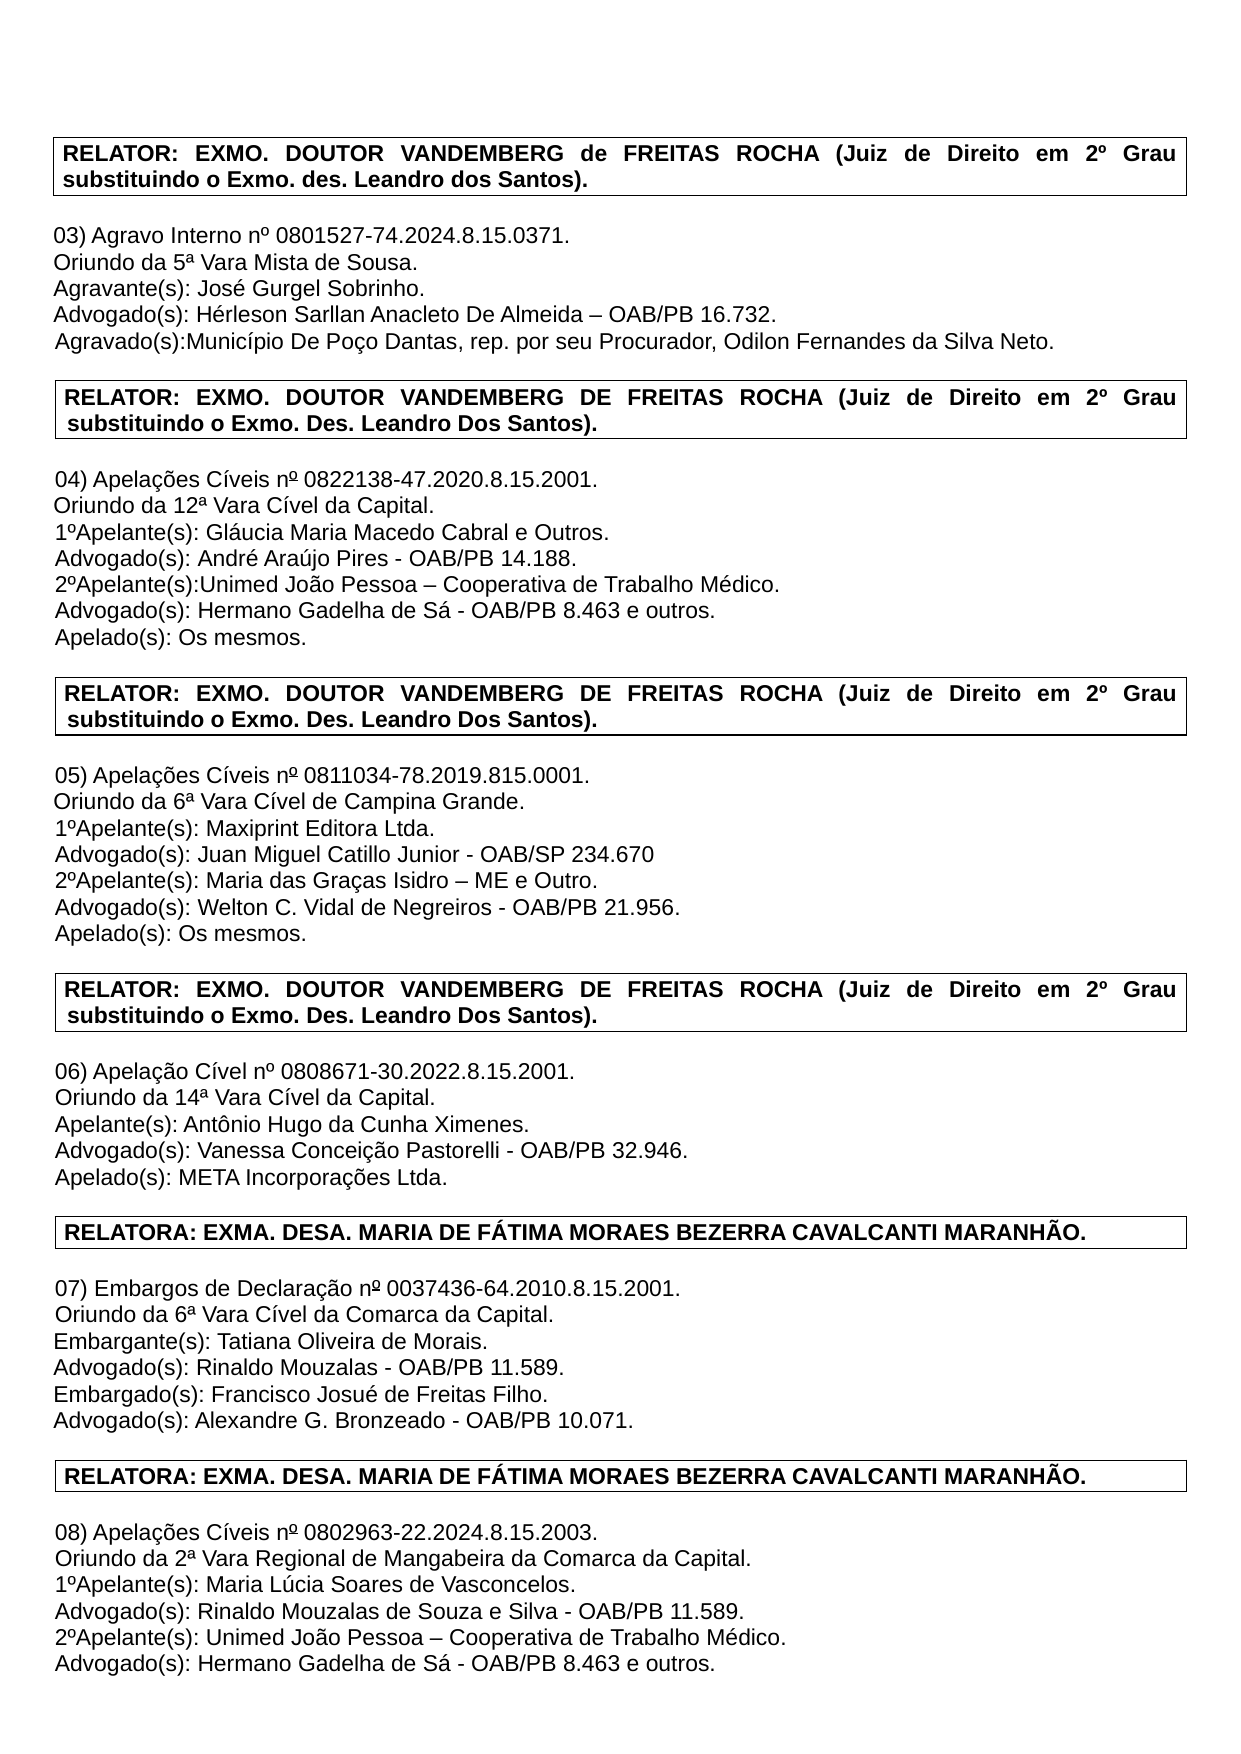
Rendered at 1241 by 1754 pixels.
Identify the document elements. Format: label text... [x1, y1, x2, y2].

text Advogado(s): Alexandre G. Bronzeado - OAB/PB 10.071. [53, 1407, 1187, 1433]
text Apelado(s): Os mesmos. [54, 624, 1187, 650]
text RELATOR: EXMO. DOUTOR VANDEMBERG DE FREITAS ROCHA (Juiz de Direito em 2º Grau substituindo o Exmo. Des. Leandro Dos Santos). [56, 678, 1186, 734]
text Agravante(s): José Gurgel Sobrinho. [53, 275, 1187, 301]
text Oriundo da 2ª Vara Regional de Mangabeira da Comarca da Capital. [54, 1545, 1187, 1571]
text 05) Apelações Cíveis nº 0811034-78.2019.815.0001. [54, 762, 1187, 788]
text Oriundo da 6ª Vara Cível da Comarca da Capital. [54, 1301, 1187, 1328]
text Oriundo da 14ª Vara Cível da Capital. [54, 1084, 1187, 1111]
text 1ºApelante(s): Maria Lúcia Soares de Vasconcelos. [54, 1571, 1187, 1598]
text RELATORA: EXMA. DESA. MARIA DE FÁTIMA MORAES BEZERRA CAVALCANTI MARANHÃO. [56, 1461, 1186, 1491]
text Advogado(s): Hermano Gadelha de Sá - OAB/PB 8.463 e outros. [54, 597, 1187, 624]
text 08) Apelações Cíveis nº 0802963-22.2024.8.15.2003. [54, 1518, 1187, 1545]
text Advogado(s): André Araújo Pires - OAB/PB 14.188. [54, 545, 1187, 571]
text Embargado(s): Francisco Josué de Freitas Filho. [53, 1381, 1187, 1407]
text 1ºApelante(s): Maxiprint Editora Ltda. [54, 814, 1187, 841]
text Apelante(s): Antônio Hugo da Cunha Ximenes. [54, 1111, 1187, 1137]
text 06) Apelação Cível nº 0808671-30.2022.8.15.2001. [54, 1058, 1187, 1084]
text Advogado(s): Hermano Gadelha de Sá - OAB/PB 8.463 e outros. [54, 1650, 1187, 1677]
text Agravado(s):Município De Poço Dantas, rep. por seu Procurador, Odilon Fernandes da Silva Neto. [54, 328, 1187, 354]
text Oriundo da 6ª Vara Cível de Campina Grande. [53, 788, 1187, 814]
text Apelado(s): Os mesmos. [54, 920, 1187, 946]
text 2ºApelante(s): Unimed João Pessoa – Cooperativa de Trabalho Médico. [54, 1624, 1187, 1650]
text RELATOR: EXMO. DOUTOR VANDEMBERG DE FREITAS ROCHA (Juiz de Direito em 2º Grau substituindo o Exmo. Des. Leandro Dos Santos). [56, 381, 1186, 438]
text Advogado(s): Vanessa Conceição Pastorelli - OAB/PB 32.946. [54, 1137, 1187, 1163]
text Advogado(s): Rinaldo Mouzalas de Souza e Silva - OAB/PB 11.589. [54, 1598, 1187, 1624]
text RELATORA: EXMA. DESA. MARIA DE FÁTIMA MORAES BEZERRA CAVALCANTI MARANHÃO. [56, 1217, 1186, 1248]
text 2ºApelante(s):Unimed João Pessoa – Cooperativa de Trabalho Médico. [54, 571, 1187, 597]
text Oriundo da 5ª Vara Mista de Sousa. [53, 249, 1187, 275]
text 2ºApelante(s): Maria das Graças Isidro – ME e Outro. [54, 867, 1187, 894]
text Oriundo da 12ª Vara Cível da Capital. [53, 492, 1187, 518]
text 07) Embargos de Declaração nº 0037436-64.2010.8.15.2001. [54, 1275, 1187, 1301]
text Embargante(s): Tatiana Oliveira de Morais. [53, 1328, 1187, 1354]
text Advogado(s): Hérleson Sarllan Anacleto De Almeida – OAB/PB 16.732. [53, 301, 1187, 328]
text Advogado(s): Rinaldo Mouzalas - OAB/PB 11.589. [53, 1354, 1187, 1381]
text 1ºApelante(s): Gláucia Maria Macedo Cabral e Outros. [54, 518, 1187, 545]
text 04) Apelações Cíveis nº 0822138-47.2020.8.15.2001. [54, 466, 1187, 492]
text Advogado(s): Welton C. Vidal de Negreiros - OAB/PB 21.956. [54, 894, 1187, 920]
text Apelado(s): META Incorporações Ltda. [54, 1163, 1187, 1190]
text Advogado(s): Juan Miguel Catillo Junior - OAB/SP 234.670 [54, 841, 1187, 867]
text RELATOR: EXMO. DOUTOR VANDEMBERG DE FREITAS ROCHA (Juiz de Direito em 2º Grau substituindo o Exmo. Des. Leandro Dos Santos). [56, 974, 1186, 1031]
text RELATOR: EXMO. DOUTOR VANDEMBERG de FREITAS ROCHA (Juiz de Direito em 2º Grau substituindo o Exmo. des. Leandro dos Santos). [54, 138, 1186, 195]
text 03) Agravo Interno nº 0801527-74.2024.8.15.0371. [53, 222, 1187, 249]
